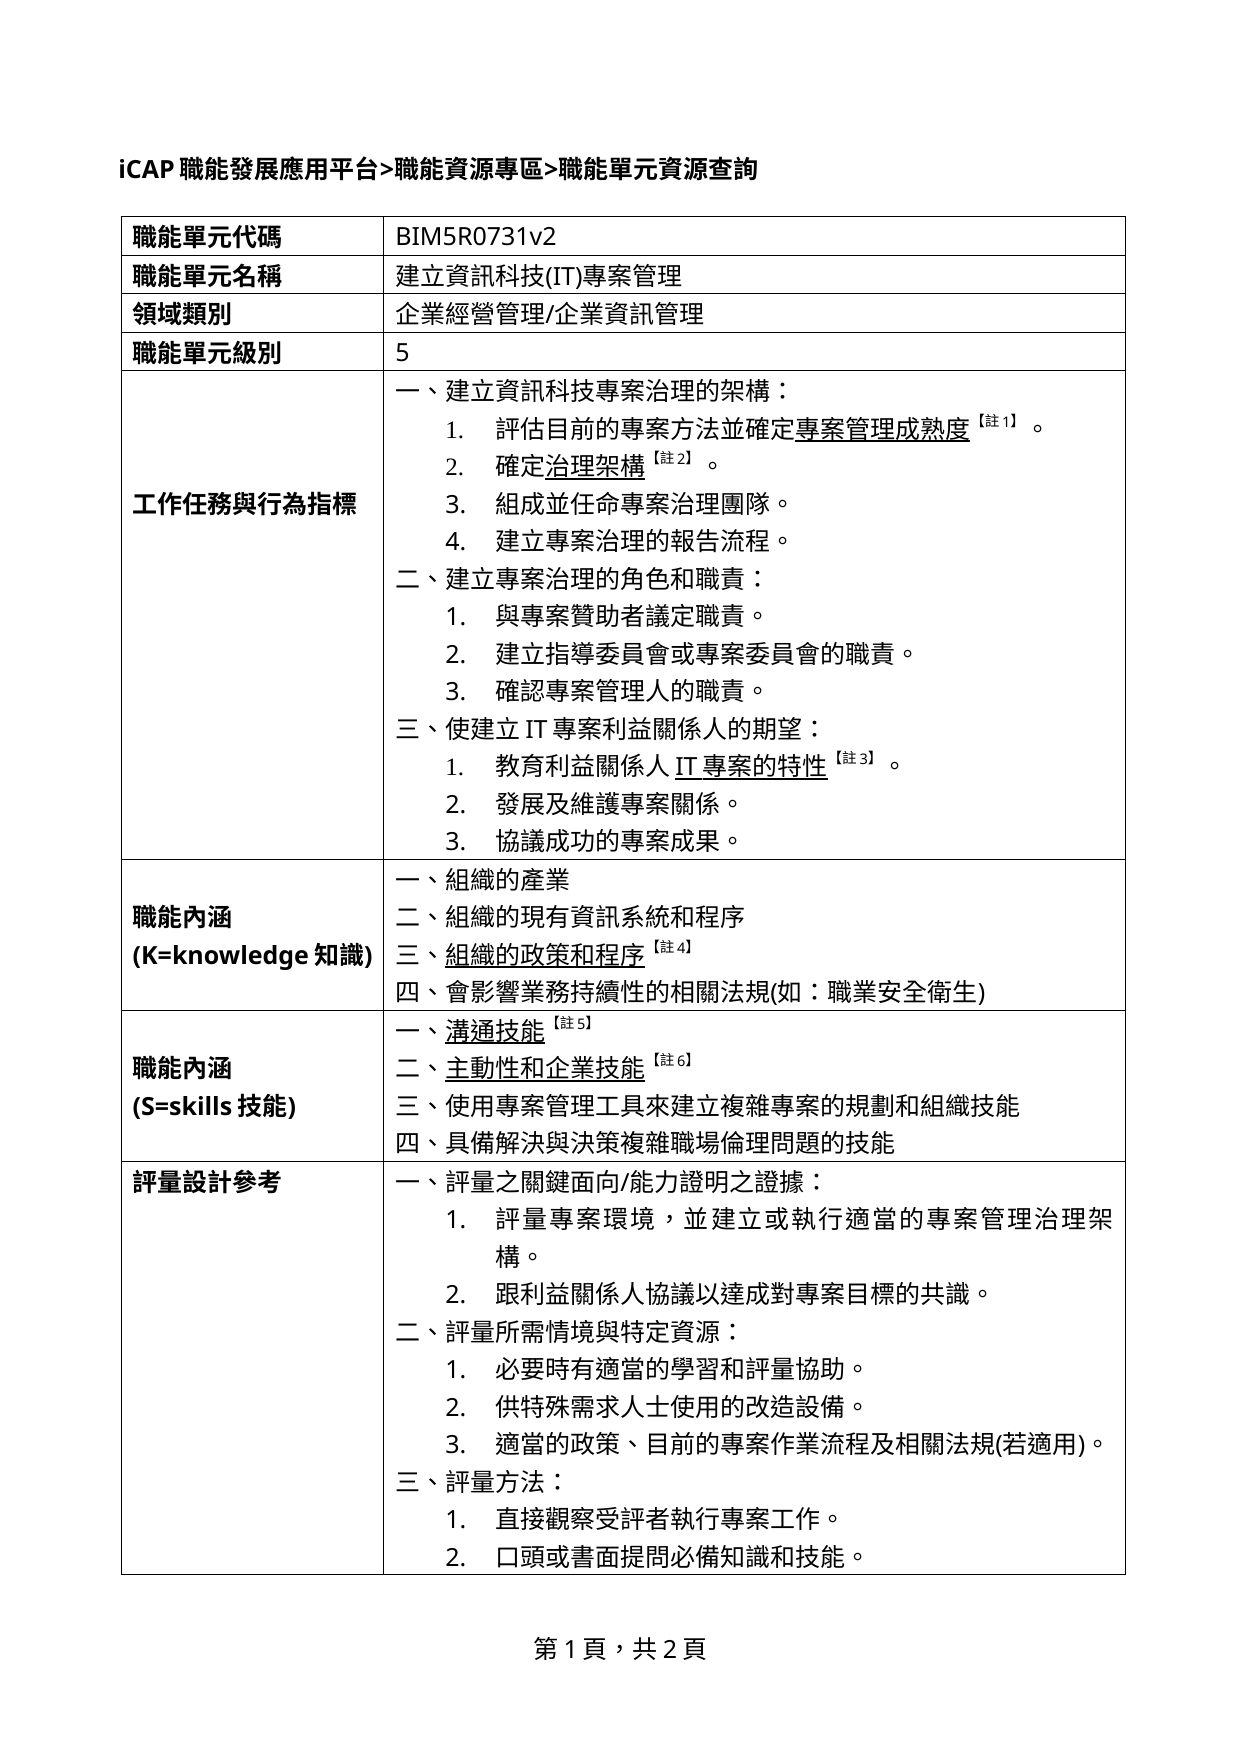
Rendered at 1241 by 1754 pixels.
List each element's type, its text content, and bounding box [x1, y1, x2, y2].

table_cell 領域類別 [122, 294, 383, 332]
table_cell 企業經營管理/企業資訊管理 [384, 294, 1125, 332]
table_cell 組織的產業 組織的現有資訊系統和程序 組織的政策和程序【註4】 會影響業務持續性的相關法規(如：職業安全衛生) [384, 860, 1125, 1010]
table_cell 職能內涵 (K=knowledge知識) [122, 860, 383, 1010]
table_header 職能單元代碼 [122, 217, 383, 254]
table_cell 建立資訊科技專案治理的架構： 評估目前的專案方法並確定專案管理成熟度【註1】。 確定治理架構【註2】。 組成並任命專案治理團隊。 建立專案治理的報告流程。 建立專案治理的角色和職責： 與專案贊助者議定職責。 建立指導委員會或專案委員會的職責。 確認專案管理人的職責。 使建立IT專案利益關係人的期望： 教育利益關係人IT專案的特性【註3】。 發展及維護專案關係。 協議成功的專案成果。 [384, 371, 1125, 859]
table_header BIM5R0731v2 [384, 217, 1125, 254]
table_cell 職能單元名稱 [122, 256, 383, 293]
table_cell 評量之關鍵面向/能力證明之證據： 評量專案環境，並建立或執行適當的專案管理治理架構。 跟利益關係人協議以達成對專案目標的共識。 評量所需情境與特定資源： 必要時有適當的學習和評量協助。 供特殊需求人士使用的改造設備。 適當的政策、目前的專案作業流程及相關法規(若適用)。 評量方法： 直接觀察受評者執行專案工作。 口頭或書面提問必備知識和技能。 檢視受評者準備的專案報告與實施計畫。 檢視執行專案工作的作品集。 備註：最好的評量方法是透過實際的職場專案或透過模擬的中大型企業職場專案。 [384, 1162, 1125, 1574]
table_cell 職能內涵 (S=skills技能) [122, 1011, 383, 1161]
table_cell 工作任務與行為指標 [122, 371, 383, 859]
table_cell 溝通技能【註5】 主動性和企業技能【註6】 使用專案管理工具來建立複雜專案的規劃和組織技能 具備解決與決策複雜職場倫理問題的技能 [384, 1011, 1125, 1161]
table_cell 建立資訊科技(IT)專案管理 [384, 256, 1125, 293]
table_cell 職能單元級別 [122, 333, 383, 370]
table_cell 5 [384, 333, 1125, 370]
table_cell 評量設計參考 [122, 1162, 383, 1574]
